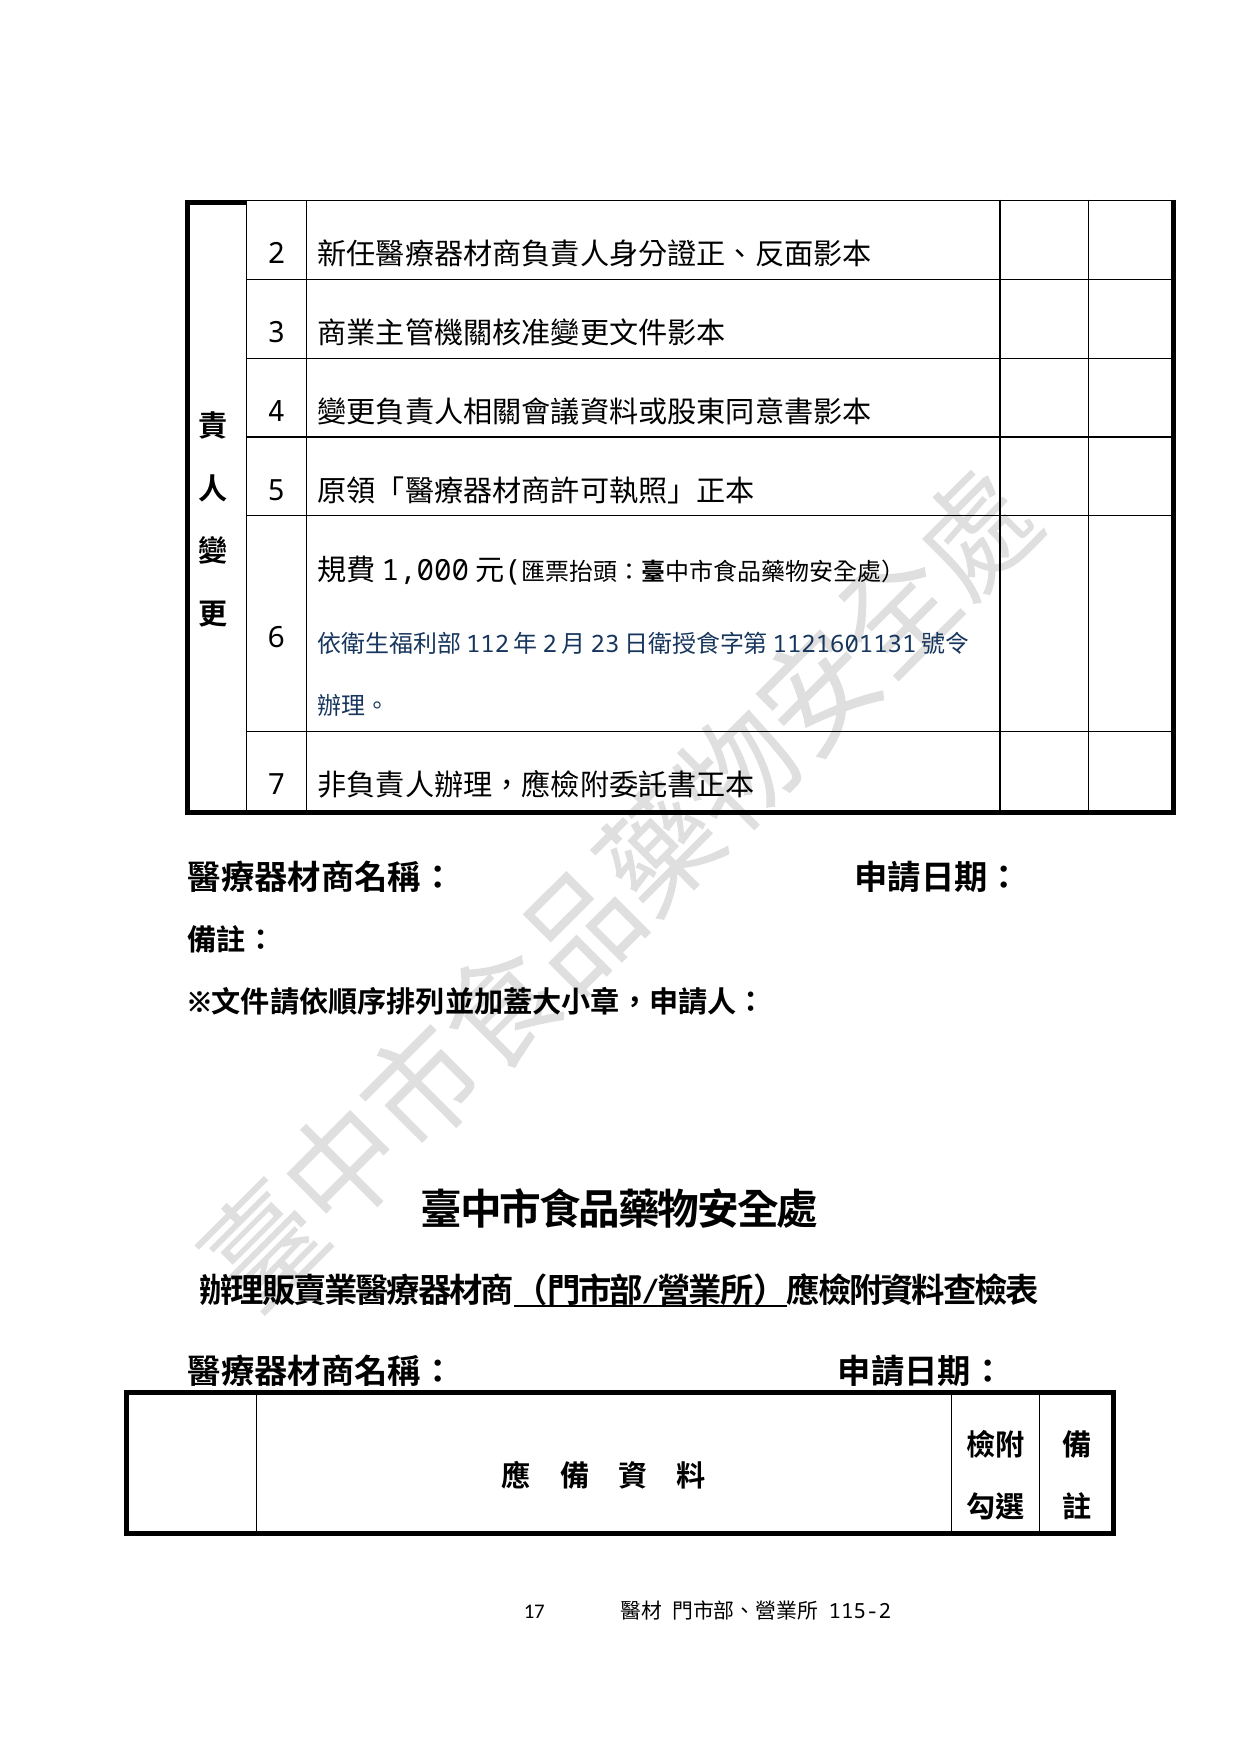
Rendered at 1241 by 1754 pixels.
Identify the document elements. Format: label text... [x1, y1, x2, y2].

text ※文件請依順序排列並加蓋大小章，申請人： [512, 999, 537, 1021]
table_header 檢附勾選 [952, 1395, 1039, 1531]
table_cell 規費1,000元(匯票抬頭：臺中市食品藥物安全處） 依衛生福利部112年2月23日衛授食字第1121601131號令辦理。 [307, 516, 999, 731]
text ※文件請依順序排列並加蓋大小章，申請人： [187, 958, 513, 1021]
text 醫療器材商名稱： 申請日期： [187, 1327, 1053, 1390]
text [616, 896, 1053, 958]
table_cell [1001, 280, 1088, 357]
table_cell 4 [247, 359, 306, 436]
text ※文件請依順序排列並加蓋大小章，申請人： [491, 1005, 516, 1021]
text 辦理販賣業醫療器材商（門市部/營業所）應檢附資料查檢表 [267, 1246, 290, 1270]
text [667, 833, 702, 859]
text [598, 910, 634, 945]
table_cell [1089, 201, 1171, 278]
table_cell [1089, 359, 1171, 436]
table_header 應 備 資 料 [257, 1395, 951, 1531]
text 辦理販賣業醫療器材商（門市部/營業所）應檢附資料查檢表 [274, 1246, 1053, 1308]
table_cell 非負責人辦理，應檢附委託書正本 [730, 732, 766, 809]
table_cell [1089, 732, 1171, 809]
table_cell 新任醫療器材商負責人身分證正、反面影本 [307, 201, 999, 278]
table_cell [1001, 438, 1088, 515]
table_cell [1001, 359, 1088, 436]
table_cell 7 [247, 732, 306, 809]
table_cell 3 [247, 280, 306, 357]
table_cell 5 [247, 438, 306, 515]
table_cell 商業主管機關核准變更文件影本 [307, 280, 999, 357]
text ※文件請依順序排列並加蓋大小章，申請人： [510, 958, 1053, 1021]
table_cell [1089, 516, 1171, 731]
table_cell 非負責人辦理，應檢附委託書正本 [307, 732, 719, 809]
table_cell [1001, 732, 1088, 809]
table_cell 原領「醫療器材商許可執照」正本 [307, 438, 999, 515]
table_cell 6 [247, 516, 306, 731]
table_cell 非負責人辦理，應檢附委託書正本 [712, 743, 740, 787]
text 申請日期： [674, 833, 1053, 896]
text 臺中市食品藥物安全處 [187, 1165, 1053, 1227]
table_cell 變更負責人相關會議資料或股東同意書影本 [307, 359, 999, 436]
text ※文件請依順序排列並加蓋大小章，申請人： [561, 958, 595, 982]
text 辦理販賣業醫療器材商（門市部/營業所）應檢附資料查檢表 [187, 1246, 265, 1308]
text 備註： [187, 896, 616, 958]
table_cell [1089, 438, 1171, 515]
table_cell 責人變更 [190, 205, 246, 809]
table_cell [1001, 201, 1088, 278]
table_cell [1001, 516, 1088, 731]
text 醫療器材商名稱： [187, 833, 669, 896]
table_cell 2 [247, 201, 306, 278]
text 辦理販賣業醫療器材商（門市部/營業所）應檢附資料查檢表 [294, 1246, 324, 1273]
table_cell [1089, 280, 1171, 357]
text ※文件請依順序排列並加蓋大小章，申請人： [482, 971, 507, 992]
text 辦理販賣業醫療器材商（門市部/營業所）應檢附資料查檢表 [239, 1246, 273, 1279]
table_header 備註 [1040, 1395, 1111, 1531]
table_cell 非負責人辦理，應檢附委託書正本 [751, 732, 999, 809]
table_header [129, 1395, 256, 1531]
